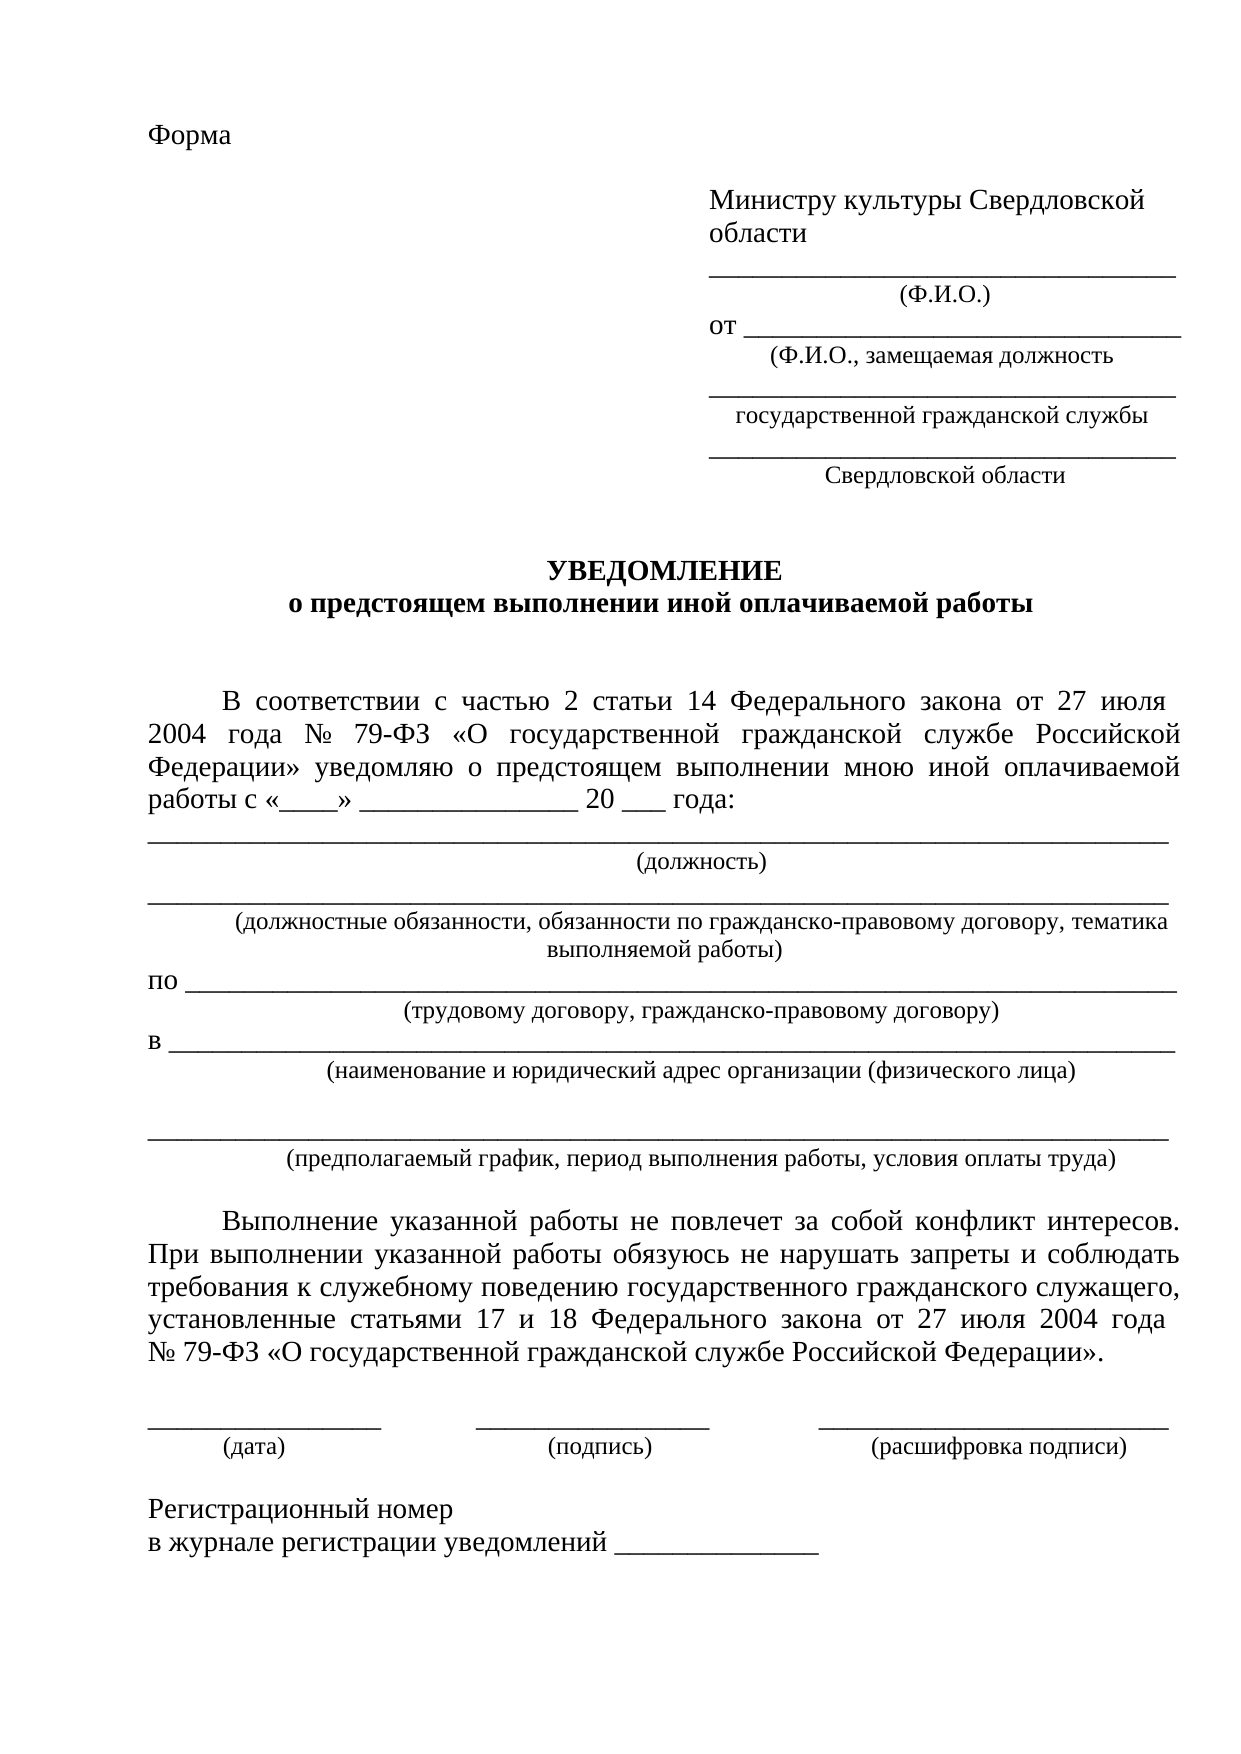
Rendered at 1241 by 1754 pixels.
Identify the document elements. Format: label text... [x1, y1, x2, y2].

text (наименование и юридический адрес организации (физического лица) [148, 1056, 1181, 1084]
text от ______________________________ [709, 308, 1181, 341]
text В соответствии с частью 2 статьи 14 Федерального закона от 27 июля 2004 года № 79-ФЗ «О государственной гражданской службе Российской Федерации» уведомляю о предстоящем выполнении мною иной оплачиваемой работы с «____» _______________ 20 ___ года: [148, 684, 1181, 815]
text по ____________________________________________________________________ [148, 963, 1181, 996]
text (должность) [148, 847, 1181, 875]
text ______________________________________________________________________ [148, 875, 1181, 908]
text Свердловской области [709, 462, 1181, 489]
text в журнале регистрации уведомлений ______________ [148, 1525, 1181, 1558]
text ________________________________ [709, 429, 1181, 462]
text о предстоящем выполнении иной оплачиваемой работы [148, 587, 1181, 619]
text ________________________________ [709, 248, 1181, 281]
text (предполагаемый график, период выполнения работы, условия оплаты труда) [148, 1144, 1181, 1172]
text ________________ ________________ ________________________ [148, 1400, 1181, 1432]
text (Ф.И.О., замещаемая должность [709, 341, 1181, 369]
text ______________________________________________________________________ [148, 815, 1181, 847]
text Министру культуры Свердловской области [709, 183, 1181, 248]
text в _____________________________________________________________________ [148, 1024, 1181, 1056]
text ________________________________ [709, 369, 1181, 401]
text (Ф.И.О.) [709, 281, 1181, 308]
text (должностные обязанности, обязанности по гражданско-правовому договору, тематика выполняемой работы) [148, 908, 1181, 963]
text государственной гражданской службы [709, 401, 1181, 429]
text Форма [148, 118, 1181, 151]
text Выполнение указанной работы не повлечет за собой конфликт интересов. При выполнении указанной работы обязуюсь не нарушать запреты и соблюдать требования к служебному поведению государственного гражданского служащего, установленные статьями 17 и 18 Федерального закона от 27 июля 2004 года № 79-ФЗ «О государственной гражданской службе Российской Федерации». [148, 1204, 1181, 1367]
text (дата) (подпись) (расшифровка подписи) [148, 1432, 1181, 1460]
text (трудовому договору, гражданско-правовому договору) [148, 996, 1181, 1024]
text Регистрационный номер [148, 1493, 1181, 1525]
text ______________________________________________________________________ [148, 1112, 1181, 1144]
text УВЕДОМЛЕНИЕ [148, 554, 1181, 587]
